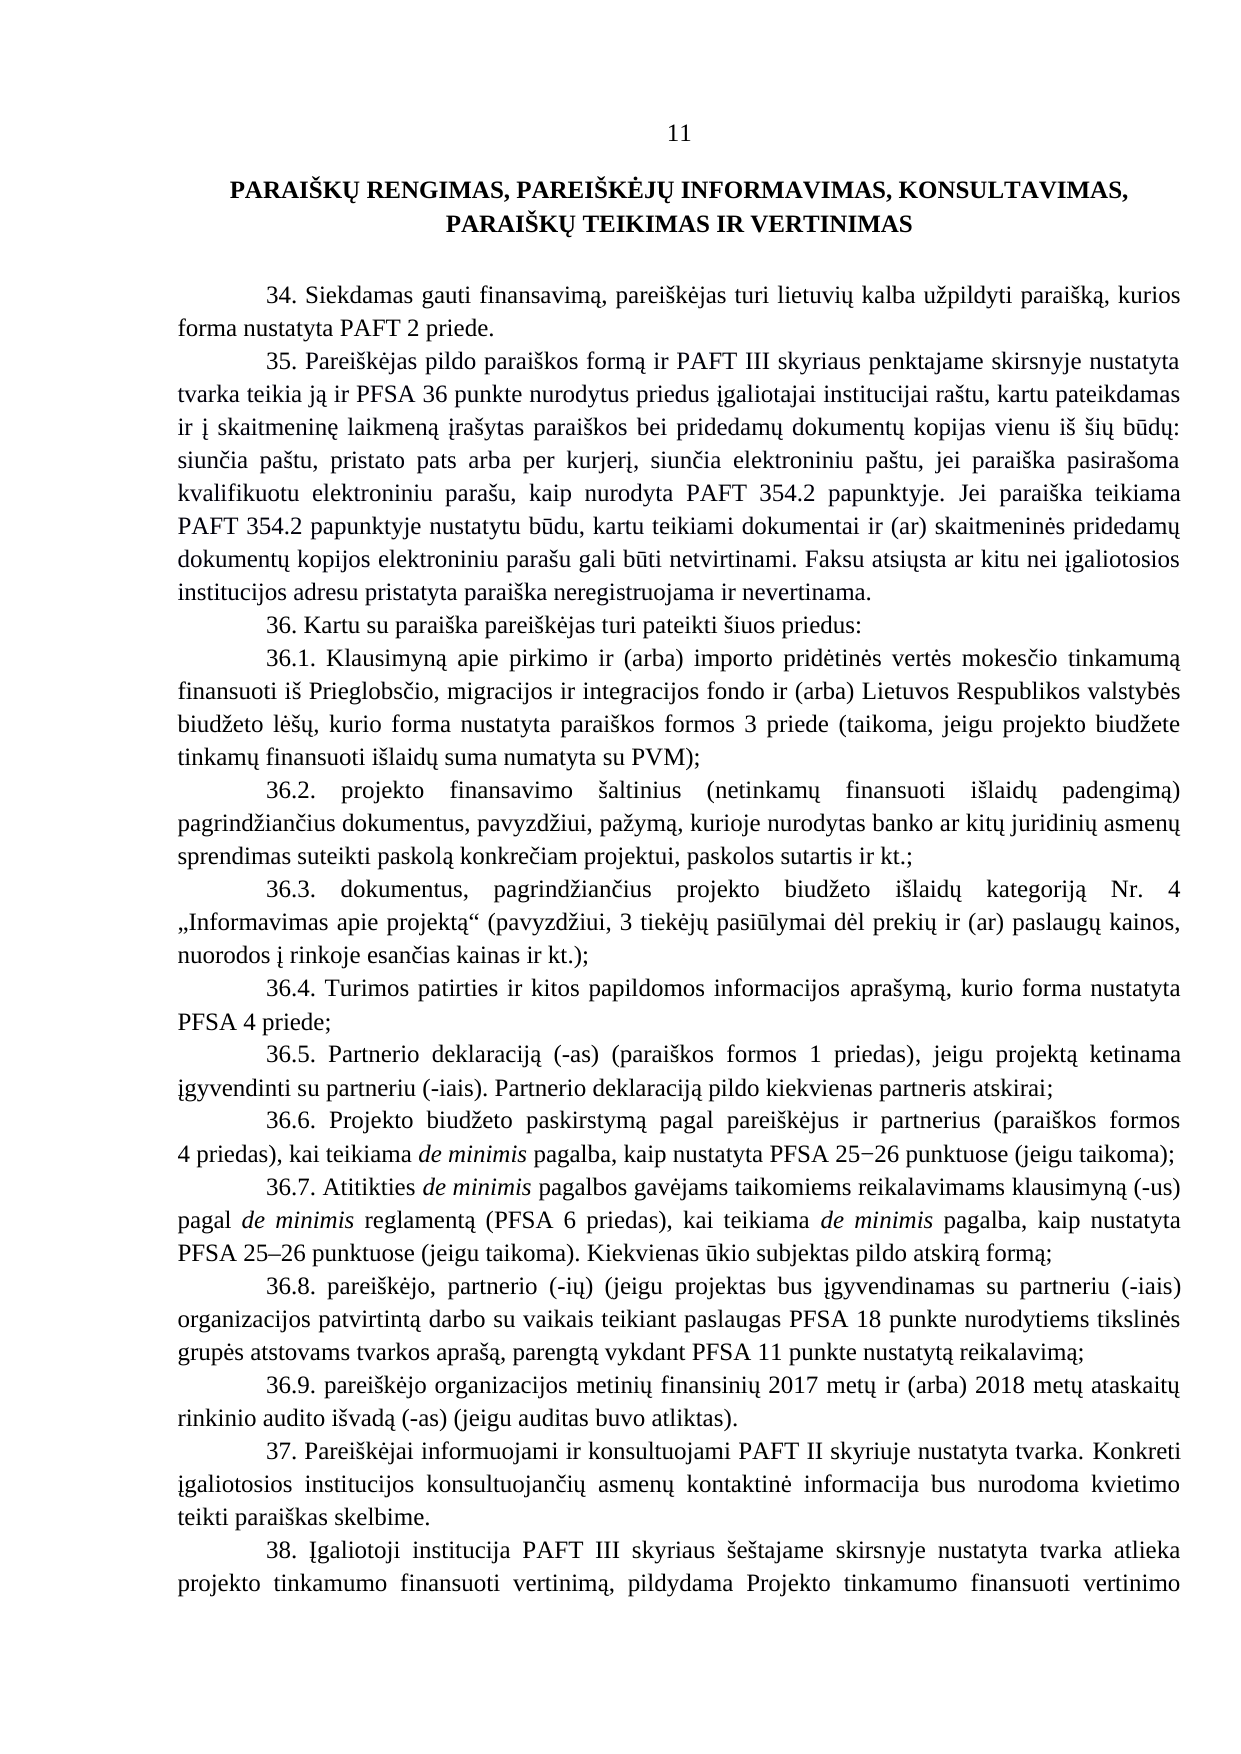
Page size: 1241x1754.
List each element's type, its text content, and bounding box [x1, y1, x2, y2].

text 36.8. pareiškėjo, partnerio (-ių) (jeigu projektas bus įgyvendinamas su partneriu (-iais) organizacijos patvirtintą darbo su vaikais teikiant paslaugas PFSA 18 punkte nurodytiems tikslinės grupės atstovams tvarkos aprašą, parengtą vykdant PFSA 11 punkte nustatytą reikalavimą; [177, 1271, 1181, 1366]
text 36.2. projekto finansavimo šaltinius (netinkamų finansuoti išlaidų padengimą) pagrindžiančius dokumentus, pavyzdžiui, pažymą, kurioje nurodytas banko ar kitų juridinių asmenų sprendimas suteikti paskolą konkrečiam projektui, paskolos sutartis ir kt.; [177, 775, 1181, 870]
text 36.1. Klausimyną apie pirkimo ir (arba) importo pridėtinės vertės mokesčio tinkamumą finansuoti iš Prieglobsčio, migracijos ir integracijos fondo ir (arba) Lietuvos Respublikos valstybės biudžeto lėšų, kurio forma nustatyta paraiškos formos 3 priede (taikoma, jeigu projekto biudžete tinkamų finansuoti išlaidų suma numatyta su PVM); [177, 643, 1181, 771]
text 36.3. dokumentus, pagrindžiančius projekto biudžeto išlaidų kategoriją Nr. 4 „Informavimas apie projektą“ (pavyzdžiui, 3 tiekėjų pasiūlymai dėl prekių ir (ar) paslaugų kainos, nuorodos į rinkoje esančias kainas ir kt.); [177, 874, 1181, 969]
text 35. Pareiškėjas pildo paraiškos formą ir PAFT III skyriaus penktajame skirsnyje nustatyta tvarka teikia ją ir PFSA 36 punkte nurodytus priedus įgaliotajai institucijai raštu, kartu pateikdamas ir į skaitmeninę laikmeną įrašytas paraiškos bei pridedamų dokumentų kopijas vienu iš šių būdų: siunčia paštu, pristato pats arba per kurjerį, siunčia elektroniniu paštu, jei paraiška pasirašoma kvalifikuotu elektroniniu parašu, kaip nurodyta PAFT 354.2 papunktyje. Jei paraiška teikiama PAFT 354.2 papunktyje nustatytu būdu, kartu teikiami dokumentai ir (ar) skaitmeninės pridedamų dokumentų kopijos elektroniniu parašu gali būti netvirtinami. Faksu atsiųsta ar kitu nei įgaliotosios institucijos adresu pristatyta paraiška neregistruojama ir nevertinama. [177, 346, 1181, 606]
text 36. Kartu su paraiška pareiškėjas turi pateikti šiuos priedus: [177, 610, 1181, 639]
text 38. Įgaliotoji institucija PAFT III skyriaus šeštajame skirsnyje nustatyta tvarka atlieka projekto tinkamumo finansuoti vertinimą, pildydama Projekto tinkamumo finansuoti vertinimo [177, 1535, 1181, 1597]
text PARAIŠKŲ RENGIMAS, PAREIŠKĖJŲ INFORMAVIMAS, KONSULTAVIMAS, PARAIŠKŲ TEIKIMAS IR VERTINIMAS [177, 176, 1181, 237]
text 36.6. Projekto biudžeto paskirstymą pagal pareiškėjus ir partnerius (paraiškos formos 4 priedas), kai teikiama de minimis pagalba, kaip nustatyta PFSA 25−26 punktuose (jeigu taikoma); [177, 1106, 1181, 1167]
text 36.7. Atitikties de minimis pagalbos gavėjams taikomiems reikalavimams klausimyną (-us) pagal de minimis reglamentą (PFSA 6 priedas), kai teikiama de minimis pagalba, kaip nustatyta PFSA 25–26 punktuose (jeigu taikoma). Kiekvienas ūkio subjektas pildo atskirą formą; [177, 1172, 1181, 1266]
text 34. Siekdamas gauti finansavimą, pareiškėjas turi lietuvių kalba užpildyti paraišką, kurios forma nustatyta PAFT 2 priede. [177, 280, 1181, 342]
text 36.5. Partnerio deklaraciją (-as) (paraiškos formos 1 priedas), jeigu projektą ketinama įgyvendinti su partneriu (-iais). Partnerio deklaraciją pildo kiekvienas partneris atskirai; [177, 1039, 1181, 1101]
text 37. Pareiškėjai informuojami ir konsultuojami PAFT II skyriuje nustatyta tvarka. Konkreti įgaliotosios institucijos konsultuojančių asmenų kontaktinė informacija bus nurodoma kvietimo teikti paraiškas skelbime. [177, 1436, 1181, 1531]
text 36.9. pareiškėjo organizacijos metinių finansinių 2017 metų ir (arba) 2018 metų ataskaitų rinkinio audito išvadą (-as) (jeigu auditas buvo atliktas). [177, 1370, 1181, 1432]
text 36.4. Turimos patirties ir kitos papildomos informacijos aprašymą, kurio forma nustatyta PFSA 4 priede; [177, 973, 1181, 1035]
